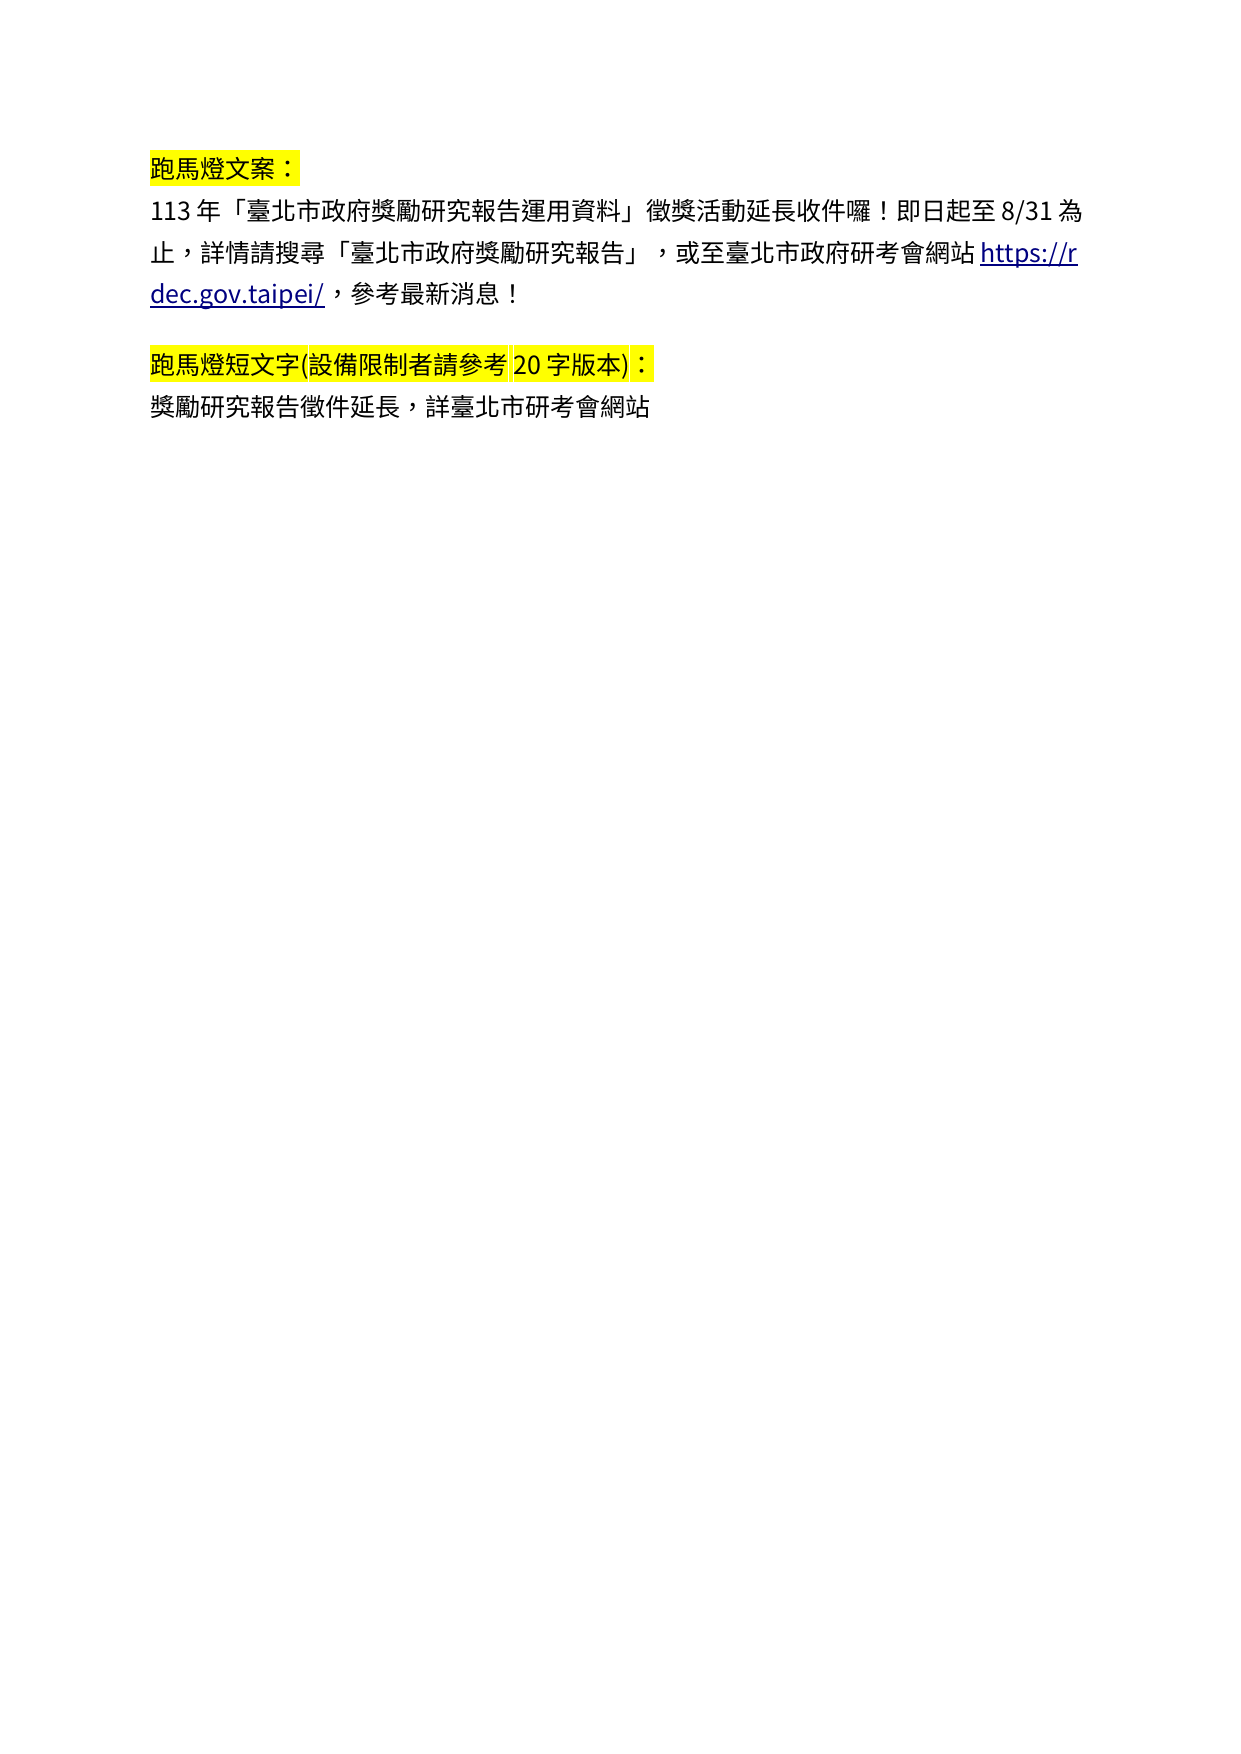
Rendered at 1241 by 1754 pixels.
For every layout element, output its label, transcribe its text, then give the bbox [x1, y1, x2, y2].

text 跑馬燈文案： [150, 150, 1091, 186]
text 113年「臺北市政府獎勵研究報告運用資料」徵獎活動延長收件囉！即日起至8/31為止，詳情請搜尋「臺北市政府獎勵研究報告」，或至臺北市政府研考會網站https://rdec.gov.taipei/，參考最新消息！ [150, 192, 1091, 341]
text 跑馬燈短文字(設備限制者請參考20字版本)： [150, 345, 1091, 382]
text 獎勵研究報告徵件延長，詳臺北市研考會網站 [150, 387, 1091, 453]
